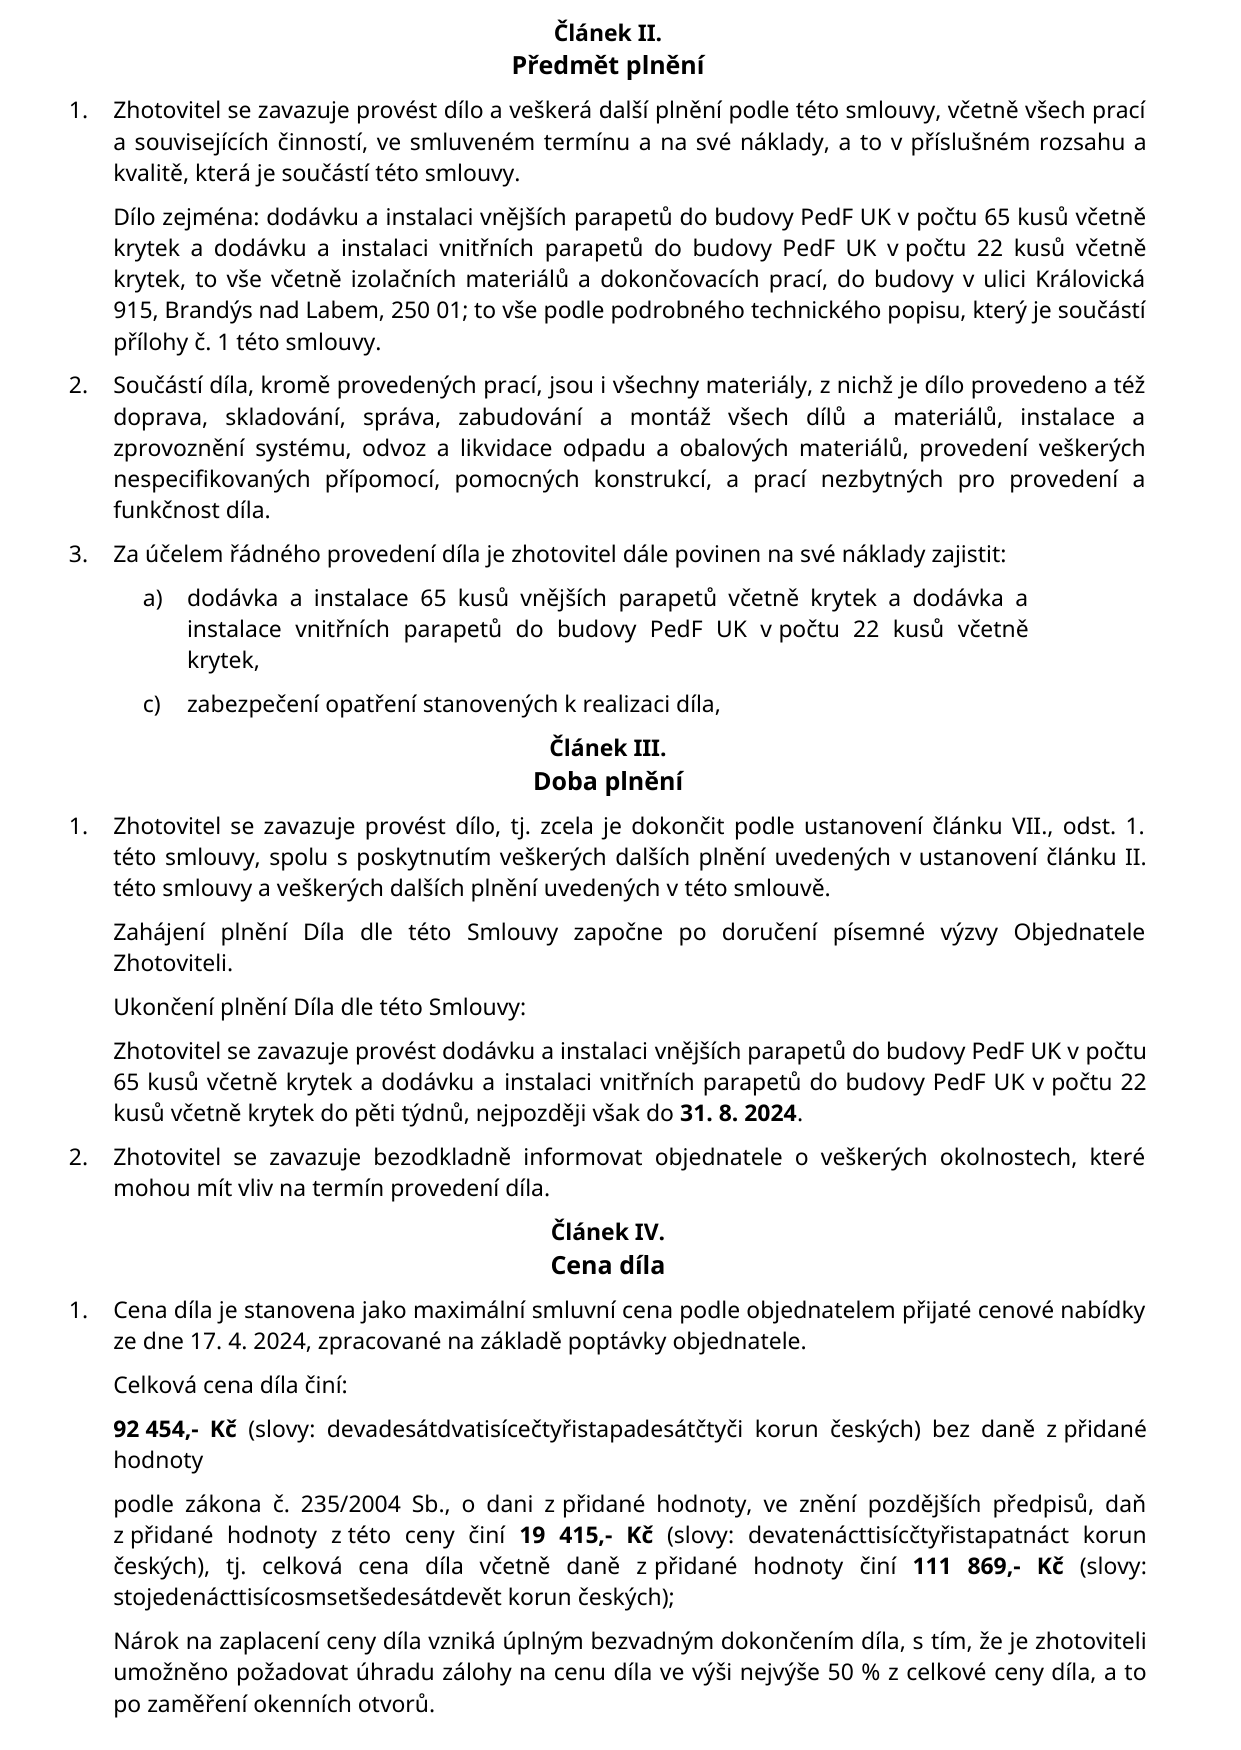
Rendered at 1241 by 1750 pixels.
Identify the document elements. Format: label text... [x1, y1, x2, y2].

subtitle Cena díla [69, 1247, 1147, 1281]
text Nárok na zaplacení ceny díla vzniká úplným bezvadným dokončením díla, s tím, že je zhotoviteli umožněno požadovat úhradu zálohy na cenu díla ve výši nejvýše 50 % z celkové ceny díla, a to po zaměření okenních otvorů. [113, 1625, 1147, 1719]
subtitle Článek III. [69, 732, 1147, 763]
list Součástí díla, kromě provedených prací, jsou i všechny materiály, z nichž je dílo provedeno a též doprava, skladování, správa, zabudování a montáž všech dílů a materiálů, instalace a zprovoznění systému, odvoz a likvidace odpadu a obalových materiálů, provedení veškerých nespecifikovaných přípomocí, pomocných konstrukcí, a prací nezbytných pro provedení a funkčnost díla. [69, 369, 1147, 526]
list Zhotovitel se zavazuje provést dílo, tj. zcela je dokončit podle ustanovení článku VII., odst. 1. této smlouvy, spolu s poskytnutím veškerých dalších plnění uvedených v ustanovení článku II. této smlouvy a veškerých dalších plnění uvedených v této smlouvě. [69, 810, 1147, 903]
subtitle a) dodávka a instalace 65 kusů vnějších parapetů včetně krytek a dodávka a instalace vnitřních parapetů do budovy PedF UK v počtu 22 kusů včetně krytek, [143, 582, 1029, 676]
list Zhotovitel se zavazuje provést dílo a veškerá další plnění podle této smlouvy, včetně všech prací a souvisejících činností, ve smluveném termínu a na své náklady, a to v příslušném rozsahu a kvalitě, která je součástí této smlouvy. [69, 94, 1147, 188]
list Za účelem řádného provedení díla je zhotovitel dále povinen na své náklady zajistit: [69, 538, 1147, 569]
subtitle Článek II. [69, 17, 1147, 48]
subtitle Článek IV. [69, 1216, 1147, 1247]
subtitle c) zabezpečení opatření stanovených k realizaci díla, [143, 688, 1029, 719]
list Zhotovitel se zavazuje bezodkladně informovat objednatele o veškerých okolnostech, které mohou mít vliv na termín provedení díla. [69, 1141, 1147, 1203]
list Cena díla je stanovena jako maximální smluvní cena podle objednatelem přijaté cenové nabídky ze dne 17. 4. 2024, zpracované na základě poptávky objednatele. [69, 1294, 1147, 1356]
text 92 454,- Kč (slovy: devadesátdvatisícečtyřistapadesátčtyči korun českých) bez daně z přidané hodnoty [113, 1413, 1147, 1475]
text Zahájení plnění Díla dle této Smlouvy započne po doručení písemné výzvy Objednatele Zhotoviteli. [113, 916, 1147, 978]
subtitle Doba plnění [69, 763, 1147, 797]
text Ukončení plnění Díla dle této Smlouvy: [69, 991, 1147, 1022]
text Celková cena díla činí: [113, 1369, 1147, 1400]
text Zhotovitel se zavazuje provést dodávku a instalaci vnějších parapetů do budovy PedF UK v počtu 65 kusů včetně krytek a dodávku a instalaci vnitřních parapetů do budovy PedF UK v počtu 22 kusů včetně krytek do pěti týdnů, nejpozději však do 31. 8. 2024. [113, 1035, 1147, 1128]
text Dílo zejména: dodávku a instalaci vnějších parapetů do budovy PedF UK v počtu 65 kusů včetně krytek a dodávku a instalaci vnitřních parapetů do budovy PedF UK v počtu 22 kusů včetně krytek, to vše včetně izolačních materiálů a dokončovacích prací, do budovy v ulici Královická 915, Brandýs nad Labem, 250 01; to vše podle podrobného technického popisu, který je součástí přílohy č. 1 této smlouvy. [113, 201, 1147, 357]
subtitle Předmět plnění [69, 48, 1147, 82]
text podle zákona č. 235/2004 Sb., o dani z přidané hodnoty, ve znění pozdějších předpisů, daň z přidané hodnoty z této ceny činí 19 415,- Kč (slovy: devatenácttisícčtyřistapatnáct korun českých), tj. celková cena díla včetně daně z přidané hodnoty činí 111 869,- Kč (slovy: stojedenácttisícosmsetšedesátdevět korun českých); [113, 1488, 1147, 1613]
